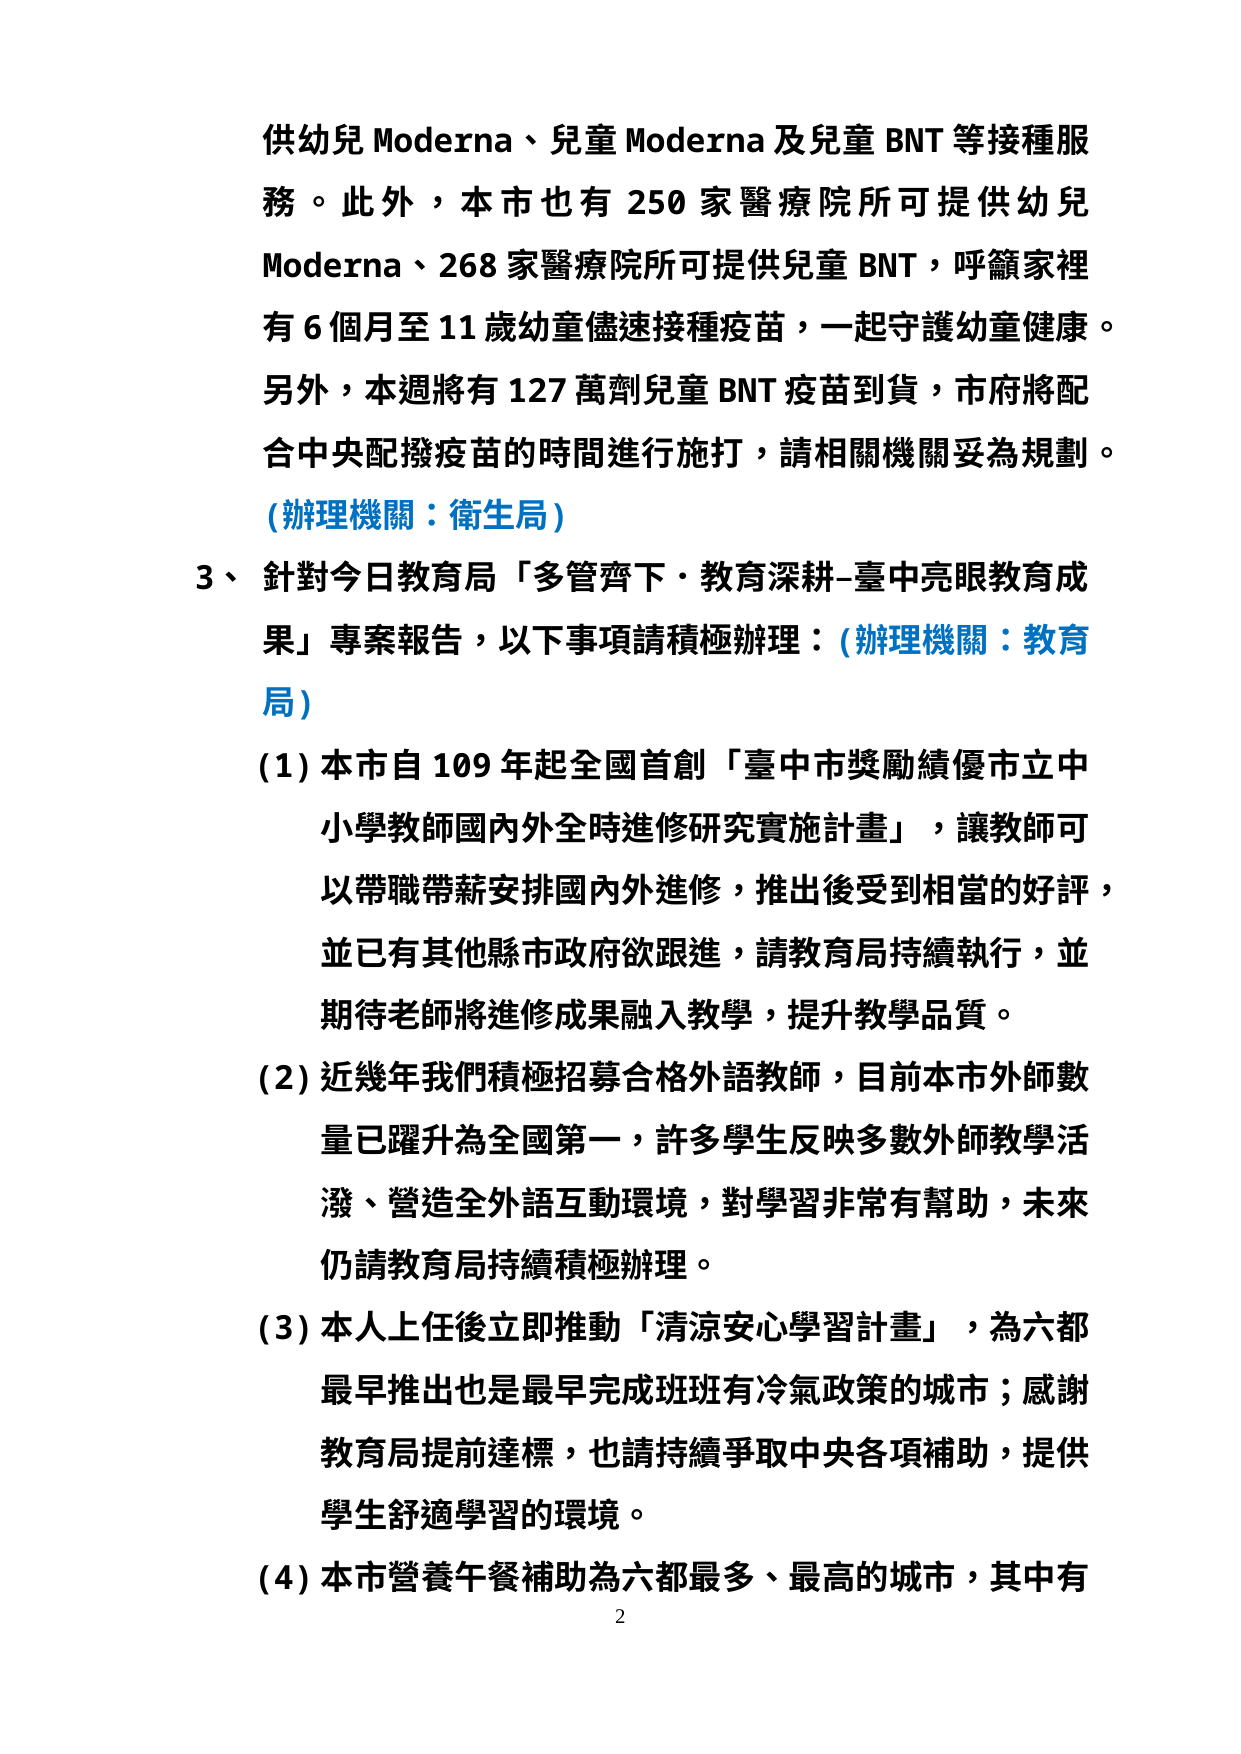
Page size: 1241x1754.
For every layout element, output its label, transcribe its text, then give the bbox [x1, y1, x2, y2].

list 針對今日教育局「多管齊下．教育深耕–臺中亮眼教育成果」專案報告，以下事項請積極辦理：(辦理機關：教育局) [194, 534, 1090, 721]
list 本市營養午餐補助為六都最多、最高的城市，其中有 [253, 1534, 1090, 1596]
list 目前本市疫苗覆蓋率第一劑已達97%、第二劑超過90%，第三劑也已超過70%；考量未施打過疫苗的嬰幼兒萬一染疫，重症機率更高，本府現正全力推廣嬰幼兒接種新冠肺炎疫苗。8月13、20日在衛生所推出「疫苗寶健康」疫苗接種門診，針對滿6個月至11歲的嬰幼兒提供幼兒Moderna、兒童Moderna及兒童BNT等接種服務。此外，本市也有250家醫療院所可提供幼兒Moderna、268家醫療院所可提供兒童BNT，呼籲家裡有6個月至11歲幼童儘速接種疫苗，一起守護幼童健康。另外，本週將有127萬劑兒童BNT疫苗到貨，市府將配合中央配撥疫苗的時間進行施打，請相關機關妥為規劃。(辦理機關：衛生局) [194, 96, 1090, 534]
list 近幾年我們積極招募合格外語教師，目前本市外師數量已躍升為全國第一，許多學生反映多數外師教學活潑、營造全外語互動環境，對學習非常有幫助，未來仍請教育局持續積極辦理。 [253, 1034, 1090, 1284]
list 本人上任後立即推動「清涼安心學習計畫」，為六都最早推出也是最早完成班班有冷氣政策的城市；感謝教育局提前達標，也請持續爭取中央各項補助，提供學生舒適學習的環境。 [253, 1284, 1090, 1534]
list 本市自109年起全國首創「臺中市獎勵績優市立中小學教師國內外全時進修研究實施計畫」，讓教師可以帶職帶薪安排國內外進修，推出後受到相當的好評，並已有其他縣市政府欲跟進，請教育局持續執行，並期待老師將進修成果融入教學，提升教學品質。 [253, 721, 1090, 1034]
